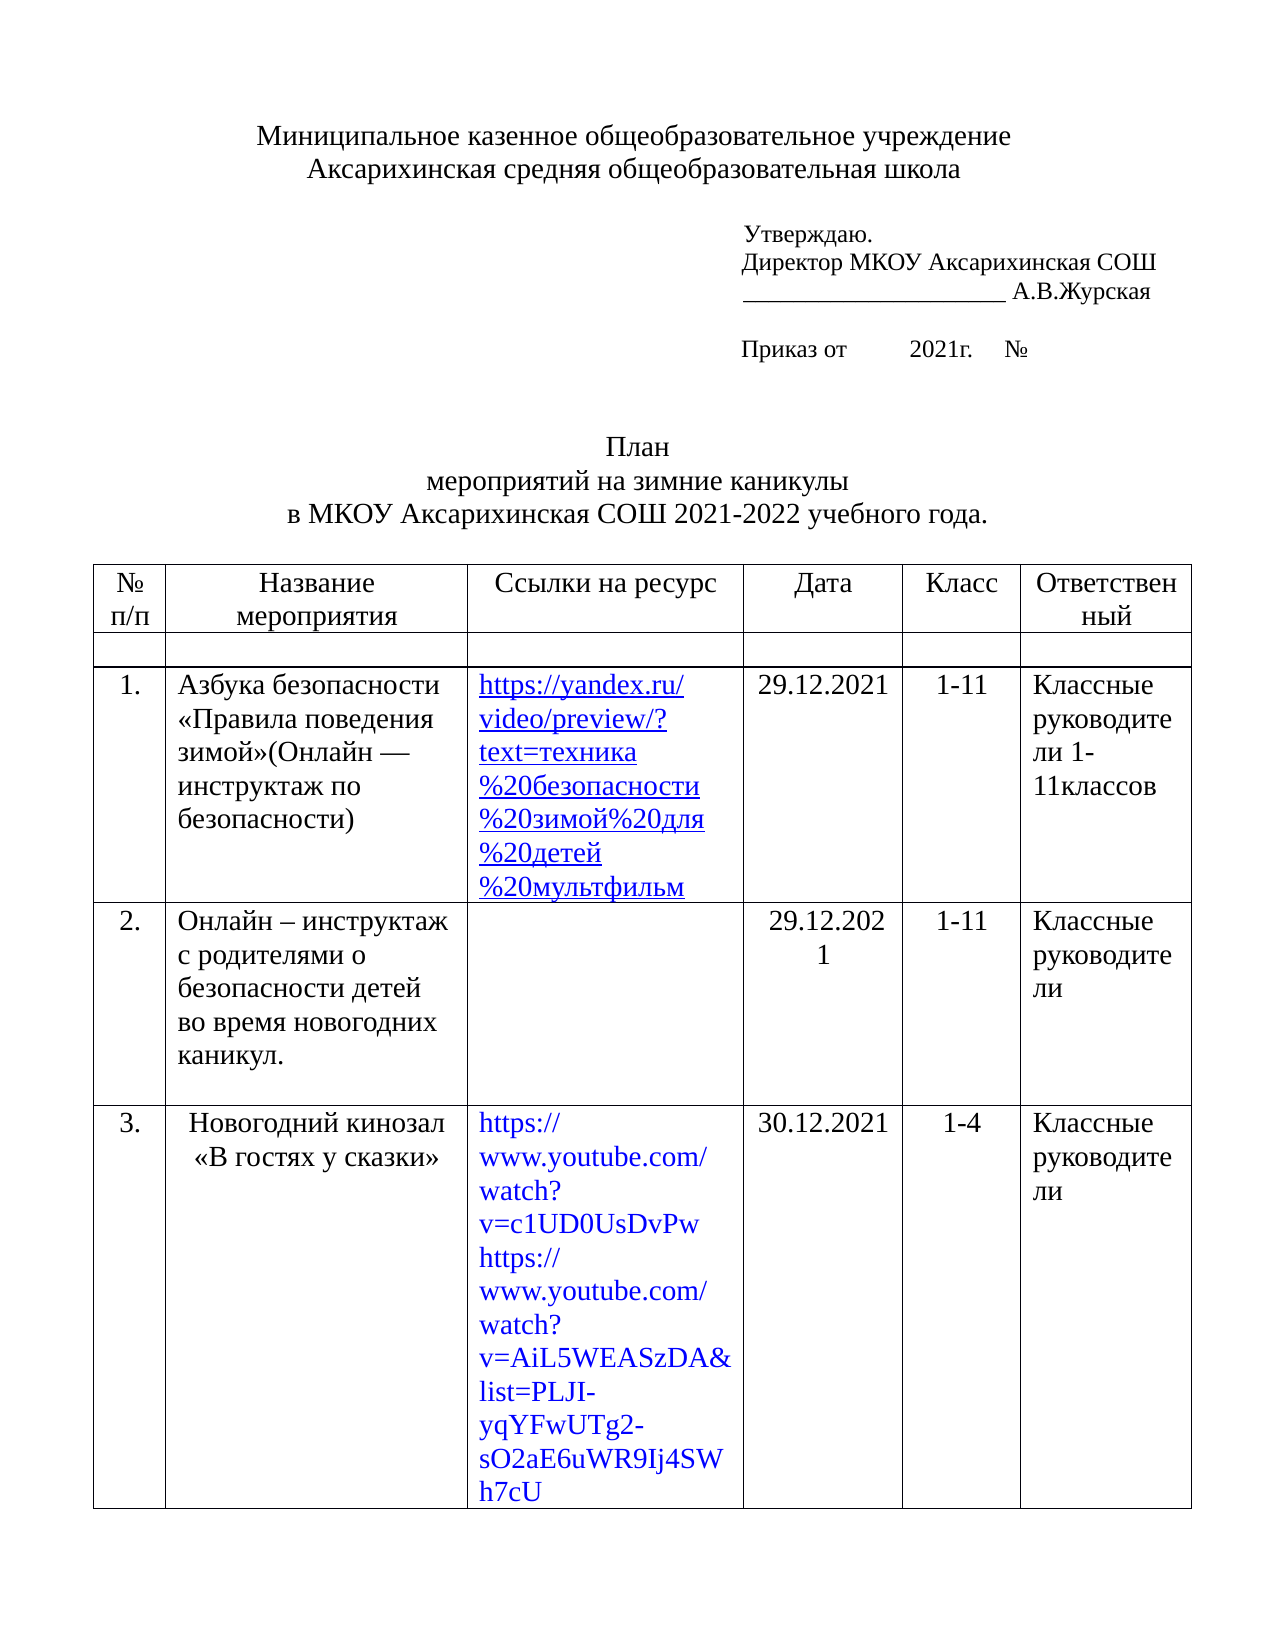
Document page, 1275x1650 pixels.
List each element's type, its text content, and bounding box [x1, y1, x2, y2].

table_cell Классные руководители [1021, 903, 1191, 1104]
table_header Класс [903, 565, 1020, 632]
table_cell [94, 633, 165, 666]
table_cell 29.12.2021 [744, 668, 902, 902]
table_cell 3. [94, 1106, 165, 1508]
text Аксарихинская средняя общеобразовательная школа [118, 152, 1157, 185]
table_cell [166, 633, 467, 666]
text Утверждаю. [118, 219, 1157, 247]
table_cell 30.12.2021 [744, 1106, 902, 1508]
table_cell [468, 903, 743, 1104]
table_cell 2. [94, 903, 165, 1104]
text Директор МКОУ Аксарихинская СОШ [118, 247, 1157, 276]
table_cell 1-11 [903, 668, 1020, 902]
text Миниципальное казенное общеобразовательное учреждение [118, 118, 1157, 152]
table_header № п/п [94, 565, 165, 632]
table_cell [468, 633, 743, 666]
text План [118, 429, 1157, 463]
table_cell [744, 633, 902, 666]
table_cell https://www.youtube.com/watch?v=c1UD0UsDvPw https://www.youtube.com/watch?v=AiL5WEASzDA&list=PLJI-yqYFwUTg2-sO2aE6uWR9Ij4SWh7cU [468, 1106, 743, 1508]
table_cell Азбука безопасности «Правила поведения зимой»(Онлайн — инструктаж по безопасности) [166, 668, 467, 902]
table_header Название мероприятия [166, 565, 467, 632]
table_cell 1. [94, 668, 165, 902]
table_cell https://yandex.ru/video/preview/?text=техника%20безопасности%20зимой%20для%20детей%20мультфильм [468, 668, 743, 902]
table_header Ссылки на ресурс [468, 565, 743, 632]
text Приказ от 2021г. № [118, 334, 1157, 362]
text в МКОУ Аксарихинская СОШ 2021-2022 учебного года. [118, 497, 1157, 530]
table_cell [903, 633, 1020, 666]
table_header Дата [744, 565, 902, 632]
table_cell 1-11 [903, 903, 1020, 1104]
table_cell Классные руководители 1-11классов [1021, 668, 1191, 902]
table_cell 29.12.2021 [744, 903, 902, 1104]
text _____________________ А.В.Журская [118, 276, 1157, 305]
table_cell [1021, 633, 1191, 666]
table_header Ответственный [1021, 565, 1191, 632]
table_cell Классные руководители [1021, 1106, 1191, 1508]
table_cell Онлайн – инструктаж с родителями о безопасности детей во время новогодних каникул. [166, 903, 467, 1104]
table_cell 1-4 [903, 1106, 1020, 1508]
table_cell Новогодний кинозал «В гостях у сказки» [166, 1106, 467, 1508]
text мероприятий на зимние каникулы [118, 463, 1157, 497]
